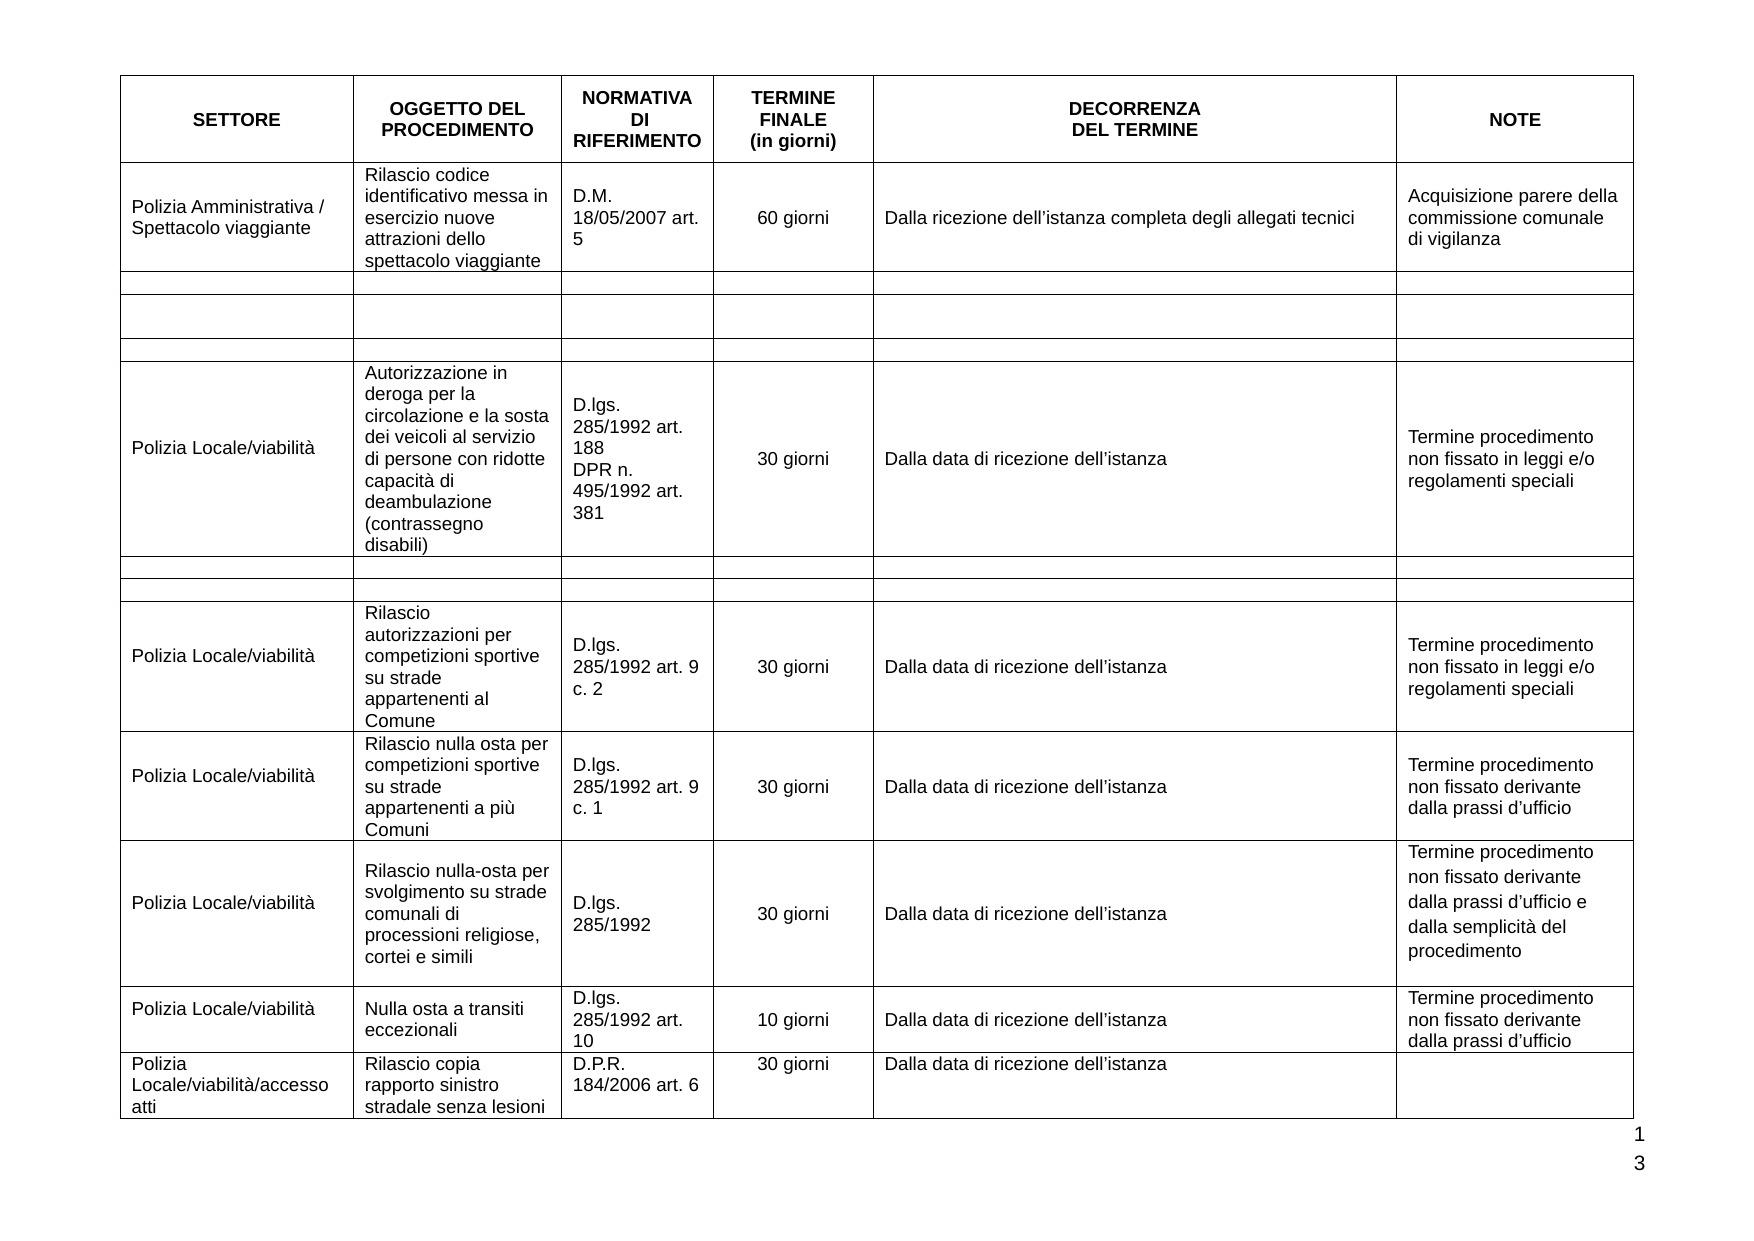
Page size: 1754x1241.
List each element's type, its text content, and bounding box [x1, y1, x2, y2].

table_cell D.P.R. 184/2006 art. 6 [562, 1053, 713, 1117]
table_cell [714, 272, 873, 294]
table_cell Dalla data di ricezione dell’istanza [874, 362, 1396, 556]
table_cell [1397, 1053, 1633, 1117]
table_cell [562, 272, 713, 294]
table_cell Rilascio copia rapporto sinistro stradale senza lesioni [354, 1053, 561, 1117]
table_cell Polizia Amministrativa / Spettacolo viaggiante [121, 163, 353, 271]
table_cell Dalla data di ricezione dell’istanza [874, 987, 1396, 1052]
table_cell Termine procedimento non fissato derivante dalla prassi d’ufficio [1397, 987, 1633, 1052]
table_cell 30 giorni [714, 602, 873, 731]
table_cell [874, 557, 1396, 578]
table_cell Termine procedimento non fissato in leggi e/o regolamenti speciali [1397, 602, 1633, 731]
table_cell [562, 579, 713, 601]
table_header NORMATIVA DI RIFERIMENTO [562, 76, 713, 162]
table_header TERMINE FINALE (in giorni) [714, 76, 873, 162]
table_cell [121, 272, 353, 294]
table_cell 60 giorni [714, 163, 873, 271]
table_cell [354, 339, 561, 361]
table_header DECORRENZA DEL TERMINE [874, 76, 1396, 162]
table_cell 30 giorni [714, 362, 873, 556]
table_cell [874, 295, 1396, 338]
table_cell [1397, 295, 1633, 338]
table_cell [874, 579, 1396, 601]
table_cell D.M. 18/05/2007 art. 5 [562, 163, 713, 271]
table_cell 10 giorni [714, 987, 873, 1052]
table_cell Termine procedimento non fissato derivante dalla prassi d’ufficio e dalla semplicità del procedimento [1397, 841, 1633, 986]
table_cell [562, 557, 713, 578]
table_cell [874, 272, 1396, 294]
table_cell Dalla data di ricezione dell’istanza [874, 841, 1396, 986]
table_cell D.lgs. 285/1992 art. 9 c. 2 [562, 602, 713, 731]
table_cell Polizia Locale/viabilità [121, 732, 353, 840]
table_header OGGETTO DEL PROCEDIMENTO [354, 76, 561, 162]
table_cell [354, 272, 561, 294]
table_cell [714, 557, 873, 578]
table_cell [1397, 579, 1633, 601]
table_cell [1397, 339, 1633, 361]
table_cell [1397, 272, 1633, 294]
table_header NOTE [1397, 76, 1633, 162]
table_cell [1397, 557, 1633, 578]
table_cell Termine procedimento non fissato derivante dalla prassi d’ufficio [1397, 732, 1633, 840]
table_cell Dalla data di ricezione dell’istanza [874, 1053, 1396, 1117]
table_cell [354, 579, 561, 601]
table_cell [121, 579, 353, 601]
table_cell Rilascio nulla osta per competizioni sportive su strade appartenenti a più Comuni [354, 732, 561, 840]
table_cell [354, 557, 561, 578]
table_cell [354, 295, 561, 338]
table_cell Rilascio autorizzazioni per competizioni sportive su strade appartenenti al Comune [354, 602, 561, 731]
table_cell Acquisizione parere della commissione comunale di vigilanza [1397, 163, 1633, 271]
table_cell D.lgs. 285/1992 art. 9 c. 1 [562, 732, 713, 840]
table_cell Polizia Locale/viabilità [121, 987, 353, 1052]
table_cell [562, 295, 713, 338]
table_cell Dalla data di ricezione dell’istanza [874, 732, 1396, 840]
table_cell [121, 339, 353, 361]
table_cell Rilascio codice identificativo messa in esercizio nuove attrazioni dello spettacolo viaggiante [354, 163, 561, 271]
table_cell Polizia Locale/viabilità [121, 841, 353, 986]
table_cell D.lgs. 285/1992 [562, 841, 713, 986]
table_cell [562, 339, 713, 361]
table_cell Autorizzazione in deroga per la circolazione e la sosta dei veicoli al servizio di persone con ridotte capacità di deambulazione (contrassegno disabili) [354, 362, 561, 556]
table_cell [714, 579, 873, 601]
table_cell 30 giorni [714, 1053, 873, 1117]
table_cell [714, 295, 873, 338]
table_cell Dalla ricezione dell’istanza completa degli allegati tecnici [874, 163, 1396, 271]
table_cell 30 giorni [714, 732, 873, 840]
table_cell Nulla osta a transiti eccezionali [354, 987, 561, 1052]
table_cell Dalla data di ricezione dell’istanza [874, 602, 1396, 731]
table_cell [714, 339, 873, 361]
table_header SETTORE [121, 76, 353, 162]
table_cell 30 giorni [714, 841, 873, 986]
table_cell Polizia Locale/viabilità [121, 362, 353, 556]
table_cell [121, 295, 353, 338]
table_cell [121, 557, 353, 578]
table_cell Polizia Locale/viabilità [121, 602, 353, 731]
table_cell D.lgs. 285/1992 art. 10 [562, 987, 713, 1052]
table_cell Rilascio nulla-osta per svolgimento su strade comunali di processioni religiose, cortei e simili [354, 841, 561, 986]
table_cell D.lgs. 285/1992 art. 188 DPR n. 495/1992 art. 381 [562, 362, 713, 556]
table_cell Polizia Locale/viabilità/accesso atti [121, 1053, 353, 1117]
table_cell Termine procedimento non fissato in leggi e/o regolamenti speciali [1397, 362, 1633, 556]
table_cell [874, 339, 1396, 361]
